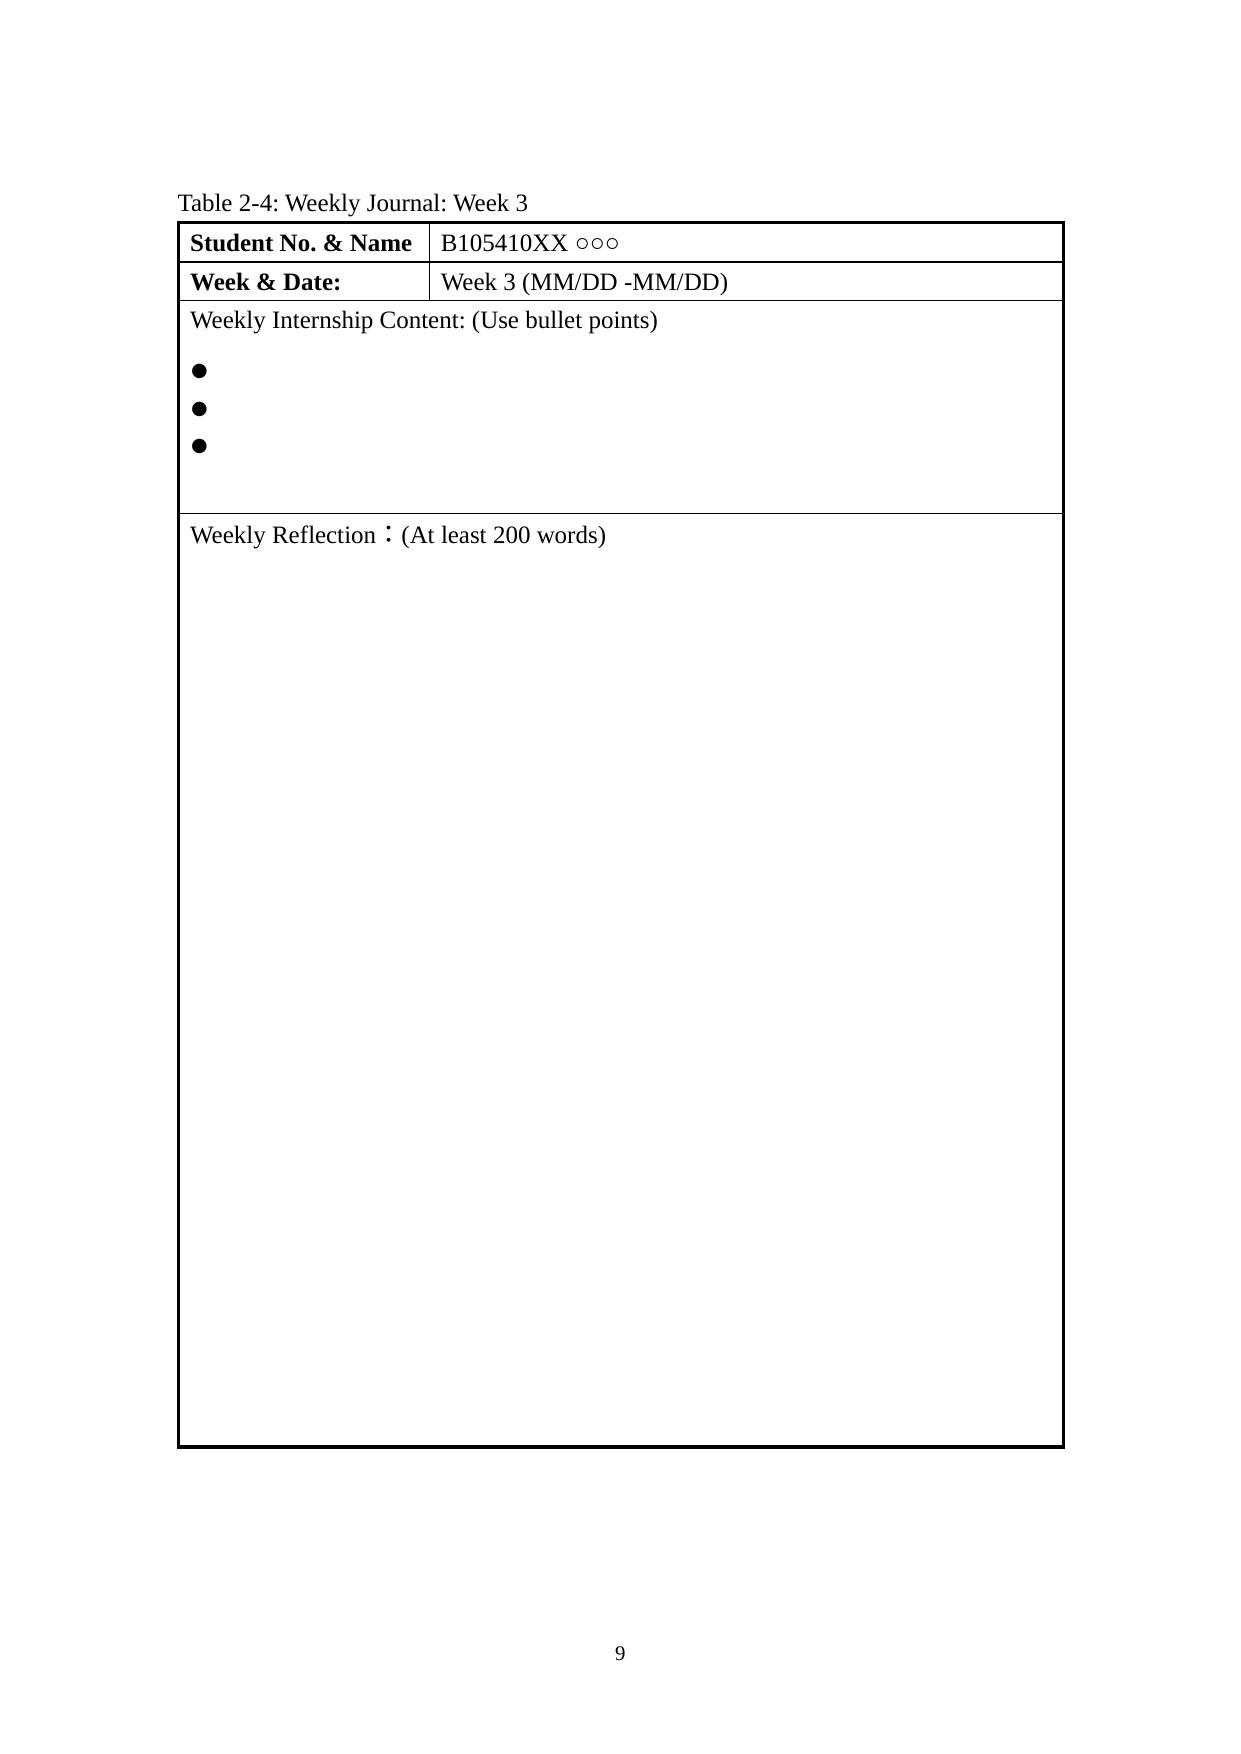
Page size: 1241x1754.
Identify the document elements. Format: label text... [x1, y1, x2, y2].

table_cell Weekly Reflection：(At least 200 words) [180, 514, 1062, 1445]
table_cell Weekly Internship Content: (Use bullet points) [180, 301, 1062, 513]
table_cell Week & Date: [180, 263, 429, 300]
table_cell Week 3 (MM/DD -MM/DD) [430, 263, 1062, 300]
table_header B105410XX ○○○ [430, 224, 1062, 261]
text Table 2-4: Weekly Journal: Week 3 [177, 183, 1063, 221]
table_header Student No. & Name [180, 224, 429, 261]
